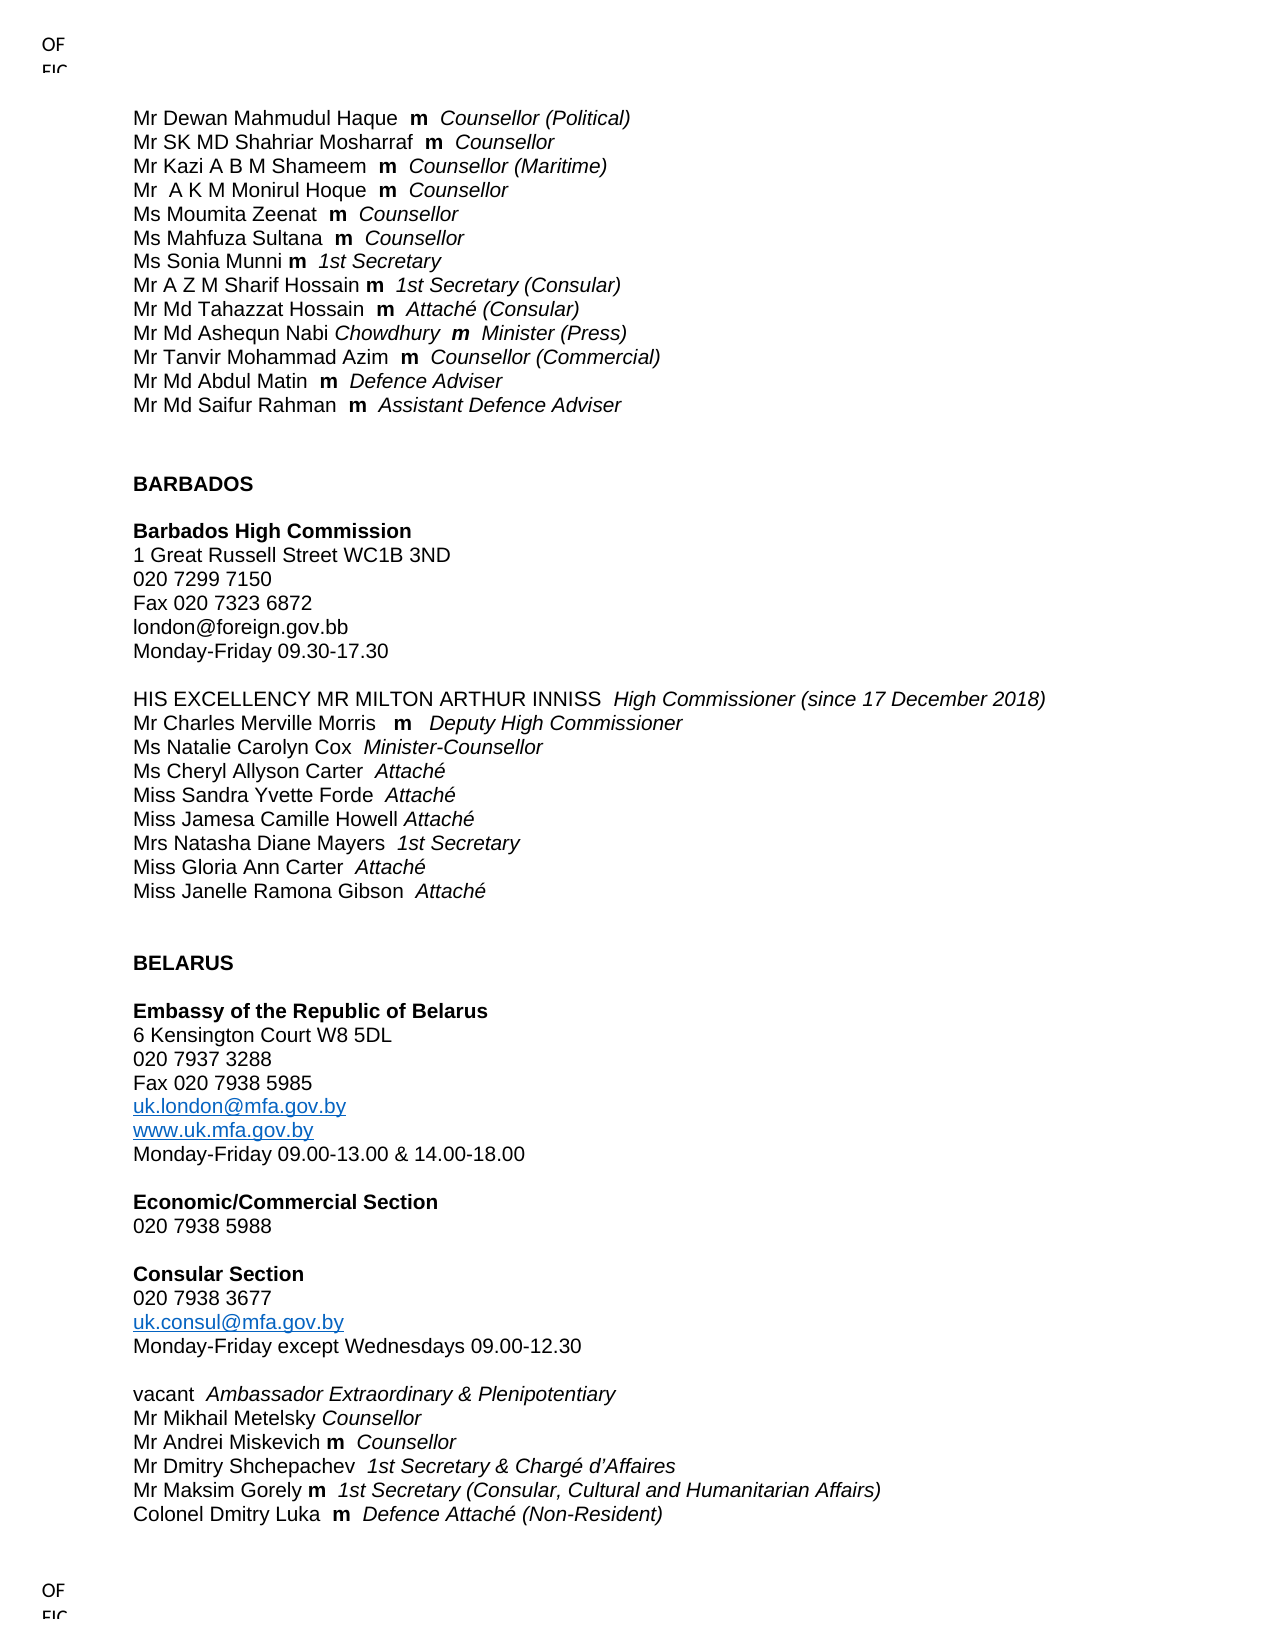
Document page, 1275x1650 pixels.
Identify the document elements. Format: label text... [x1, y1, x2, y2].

text Mr Kazi A B M Shameem m Counsellor (Maritime) [133, 153, 1181, 177]
text Miss Gloria Ann Carter Attaché [133, 855, 1181, 879]
text Ms Natalie Carolyn Cox Minister-Counsellor [133, 735, 1181, 759]
text Monday-Friday 09.00-13.00 & 14.00-18.00 [133, 1142, 1181, 1166]
text 020 7299 7150 [133, 567, 1181, 591]
text Mr Dewan Mahmudul Haque m Counsellor (Political) [133, 106, 1181, 129]
text Mr Maksim Gorely m 1st Secretary (Consular, Cultural and Humanitarian Affairs) [133, 1478, 1181, 1502]
text uk.london@mfa.gov.by [133, 1094, 1181, 1118]
text 020 7937 3288 [133, 1046, 1181, 1070]
text Ms Sonia Munni m 1st Secretary [133, 249, 1181, 273]
text BARBADOS [133, 471, 1181, 495]
text Mr Md Ashequn Nabi Chowdhury m Minister (Press) [133, 321, 1181, 345]
text Barbados High Commission [133, 519, 1181, 543]
text Monday-Friday except Wednesdays 09.00-12.30 [133, 1334, 1181, 1358]
text 020 7938 5988 [133, 1214, 1181, 1238]
text HIS EXCELLENCY MR MILTON ARTHUR INNISS High Commissioner (since 17 December 2018) [133, 687, 1181, 711]
text Mr Andrei Miskevich m Counsellor [133, 1430, 1181, 1454]
text Ms Mahfuza Sultana m Counsellor [133, 225, 1181, 249]
text Mr A K M Monirul Hoque m Counsellor [133, 177, 1181, 201]
text Miss Sandra Yvette Forde Attaché [133, 783, 1181, 807]
text Mrs Natasha Diane Mayers 1st Secretary [133, 831, 1181, 855]
text Miss Jamesa Camille Howell Attaché [133, 807, 1181, 831]
text london@foreign.gov.bb [133, 615, 1181, 639]
text 020 7938 3677 [133, 1286, 1181, 1310]
text Mr Md Tahazzat Hossain m Attaché (Consular) [133, 297, 1181, 321]
text Ms Cheryl Allyson Carter Attaché [133, 759, 1181, 783]
text Economic/Commercial Section [133, 1190, 1181, 1214]
text Mr Tanvir Mohammad Azim m Counsellor (Commercial) [133, 345, 1181, 369]
text Colonel Dmitry Luka m Defence Attaché (Non-Resident) [133, 1502, 1181, 1526]
text vacant Ambassador Extraordinary & Plenipotentiary [133, 1382, 1181, 1406]
text BELARUS [133, 951, 1181, 974]
text uk.consul@mfa.gov.by [133, 1310, 1181, 1334]
text Fax 020 7323 6872 [133, 591, 1181, 615]
text 6 Kensington Court W8 5DL [133, 1022, 1181, 1046]
text Fax 020 7938 5985 [133, 1070, 1181, 1094]
text Mr Md Saifur Rahman m Assistant Defence Adviser [133, 393, 1181, 417]
text Mr Mikhail Metelsky Counsellor [133, 1406, 1181, 1430]
text Miss Janelle Ramona Gibson Attaché [133, 879, 1181, 903]
text Mr Dmitry Shchepachev 1st Secretary & Chargé d’Affaires [133, 1454, 1181, 1478]
text Mr Charles Merville Morris m Deputy High Commissioner [133, 711, 1181, 735]
text www.uk.mfa.gov.by [133, 1118, 1181, 1142]
text Mr SK MD Shahriar Mosharraf m Counsellor [133, 129, 1181, 153]
text Mr A Z M Sharif Hossain m 1st Secretary (Consular) [133, 273, 1181, 297]
text Consular Section [133, 1262, 1181, 1286]
text 1 Great Russell Street WC1B 3ND [133, 543, 1181, 567]
text Embassy of the Republic of Belarus [133, 998, 1181, 1022]
text Ms Moumita Zeenat m Counsellor [133, 201, 1181, 225]
text Monday-Friday 09.30-17.30 [133, 639, 1181, 663]
text Mr Md Abdul Matin m Defence Adviser [133, 369, 1181, 393]
